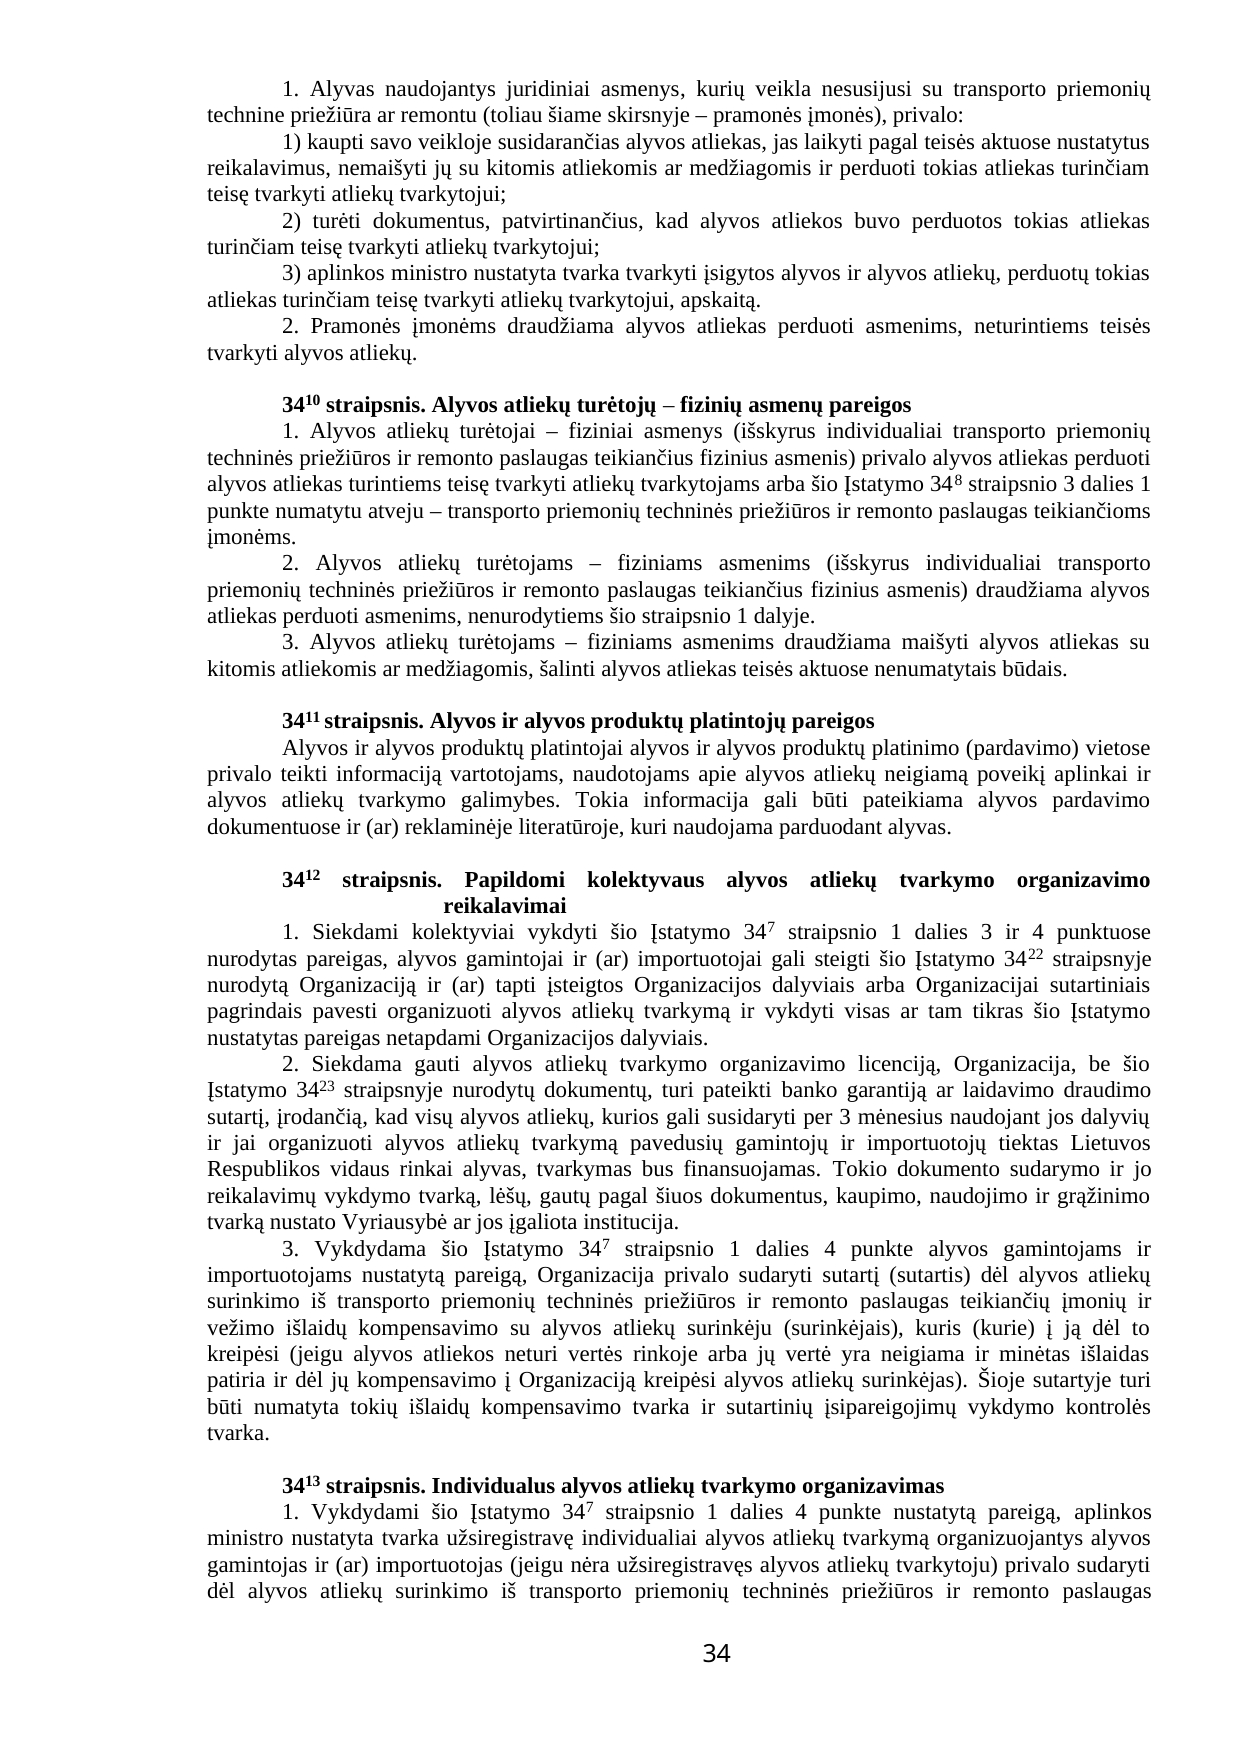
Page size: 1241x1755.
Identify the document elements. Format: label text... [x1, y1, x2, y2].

text 3410 straipsnis. Alyvos atliekų turėtojų – fizinių asmenų pareigos [207, 391, 1152, 418]
text 3. Alyvos atliekų turėtojams – fiziniams asmenims draudžiama maišyti alyvos atliekas su kitomis atliekomis ar medžiagomis, šalinti alyvos atliekas teisės aktuose nenumatytais būdais. [207, 628, 1152, 681]
text Alyvos ir alyvos produktų platintojai alyvos ir alyvos produktų platinimo (pardavimo) vietose privalo teikti informaciją vartotojams, naudotojams apie alyvos atliekų neigiamą poveikį aplinkai ir alyvos atliekų tvarkymo galimybes. Tokia informacija gali būti pateikiama alyvos pardavimo dokumentuose ir (ar) reklaminėje literatūroje, kuri naudojama parduodant alyvas. [207, 734, 1152, 839]
text 3. Vykdydama šio Įstatymo 347 straipsnio 1 dalies 4 punkte alyvos gamintojams ir importuotojams nustatytą pareigą, Organizacija privalo sudaryti sutartį (sutartis) dėl alyvos atliekų surinkimo iš transporto priemonių techninės priežiūros ir remonto paslaugas teikiančių įmonių ir vežimo išlaidų kompensavimo su alyvos atliekų surinkėju (surinkėjais), kuris (kurie) į ją dėl to kreipėsi (jeigu alyvos atliekos neturi vertės rinkoje arba jų vertė yra neigiama ir minėtas išlaidas patiria ir dėl jų kompensavimo į Organizaciją kreipėsi alyvos atliekų surinkėjas). Šioje sutartyje turi būti numatyta tokių išlaidų kompensavimo tvarka ir sutartinių įsipareigojimų vykdymo kontrolės tvarka. [207, 1234, 1152, 1445]
text 1. Siekdami kolektyviai vykdyti šio Įstatymo 347 straipsnio 1 dalies 3 ir 4 punktuose nurodytas pareigas, alyvos gamintojai ir (ar) importuotojai gali steigti šio Įstatymo 3422 straipsnyje nurodytą Organizaciją ir (ar) tapti įsteigtos Organizacijos dalyviais arba Organizacijai sutartiniais pagrindais pavesti organizuoti alyvos atliekų tvarkymą ir vykdyti visas ar tam tikras šio Įstatymo nustatytas pareigas netapdami Organizacijos dalyviais. [207, 918, 1152, 1050]
text 3413 straipsnis. Individualus alyvos atliekų tvarkymo organizavimas [207, 1472, 1152, 1498]
text 3) aplinkos ministro nustatyta tvarka tvarkyti įsigytos alyvos ir alyvos atliekų, perduotų tokias atliekas turinčiam teisę tvarkyti atliekų tvarkytojui, apskaitą. [207, 259, 1152, 312]
text 2. Alyvos atliekų turėtojams – fiziniams asmenims (išskyrus individualiai transporto priemonių techninės priežiūros ir remonto paslaugas teikiančius fizinius asmenis) draudžiama alyvos atliekas perduoti asmenims, nenurodytiems šio straipsnio 1 dalyje. [207, 549, 1152, 628]
text 1. Alyvas naudojantys juridiniai asmenys, kurių veikla nesusijusi su transporto priemonių technine priežiūra ar remontu (toliau šiame skirsnyje – pramonės įmonės), privalo: [207, 75, 1152, 128]
text 1. Vykdydami šio Įstatymo 347 straipsnio 1 dalies 4 punkte nustatytą pareigą, aplinkos ministro nustatyta tvarka užsiregistravę individualiai alyvos atliekų tvarkymą organizuojantys alyvos gamintojas ir (ar) importuotojas (jeigu nėra užsiregistravęs alyvos atliekų tvarkytoju) privalo sudaryti dėl alyvos atliekų surinkimo iš transporto priemonių techninės priežiūros ir remonto paslaugas [207, 1498, 1152, 1603]
text 2. Siekdama gauti alyvos atliekų tvarkymo organizavimo licenciją, Organizacija, be šio Įstatymo 3423 straipsnyje nurodytų dokumentų, turi pateikti banko garantiją ar laidavimo draudimo sutartį, įrodančią, kad visų alyvos atliekų, kurios gali susidaryti per 3 mėnesius naudojant jos dalyvių ir jai organizuoti alyvos atliekų tvarkymą pavedusių gamintojų ir importuotojų tiektas Lietuvos Respublikos vidaus rinkai alyvas, tvarkymas bus finansuojamas. Tokio dokumento sudarymo ir jo reikalavimų vykdymo tvarką, lėšų, gautų pagal šiuos dokumentus, kaupimo, naudojimo ir grąžinimo tvarką nustato Vyriausybė ar jos įgaliota institucija. [207, 1050, 1152, 1234]
text 1) kaupti savo veikloje susidarančias alyvos atliekas, jas laikyti pagal teisės aktuose nustatytus reikalavimus, nemaišyti jų su kitomis atliekomis ar medžiagomis ir perduoti tokias atliekas turinčiam teisę tvarkyti atliekų tvarkytojui; [207, 128, 1152, 207]
text 3412 straipsnis. Papildomi kolektyvaus alyvos atliekų tvarkymo organizavimo reikalavimai [282, 866, 1152, 918]
text 3411 straipsnis. Alyvos ir alyvos produktų platintojų pareigos [207, 707, 1152, 734]
text 2) turėti dokumentus, patvirtinančius, kad alyvos atliekos buvo perduotos tokias atliekas turinčiam teisę tvarkyti atliekų tvarkytojui; [207, 207, 1152, 259]
text 2. Pramonės įmonėms draudžiama alyvos atliekas perduoti asmenims, neturintiems teisės tvarkyti alyvos atliekų. [207, 312, 1152, 365]
text 1. Alyvos atliekų turėtojai – fiziniai asmenys (išskyrus individualiai transporto priemonių techninės priežiūros ir remonto paslaugas teikiančius fizinius asmenis) privalo alyvos atliekas perduoti alyvos atliekas turintiems teisę tvarkyti atliekų tvarkytojams arba šio Įstatymo 348 straipsnio 3 dalies 1 punkte numatytu atveju – transporto priemonių techninės priežiūros ir remonto paslaugas teikiančioms įmonėms. [207, 418, 1152, 549]
